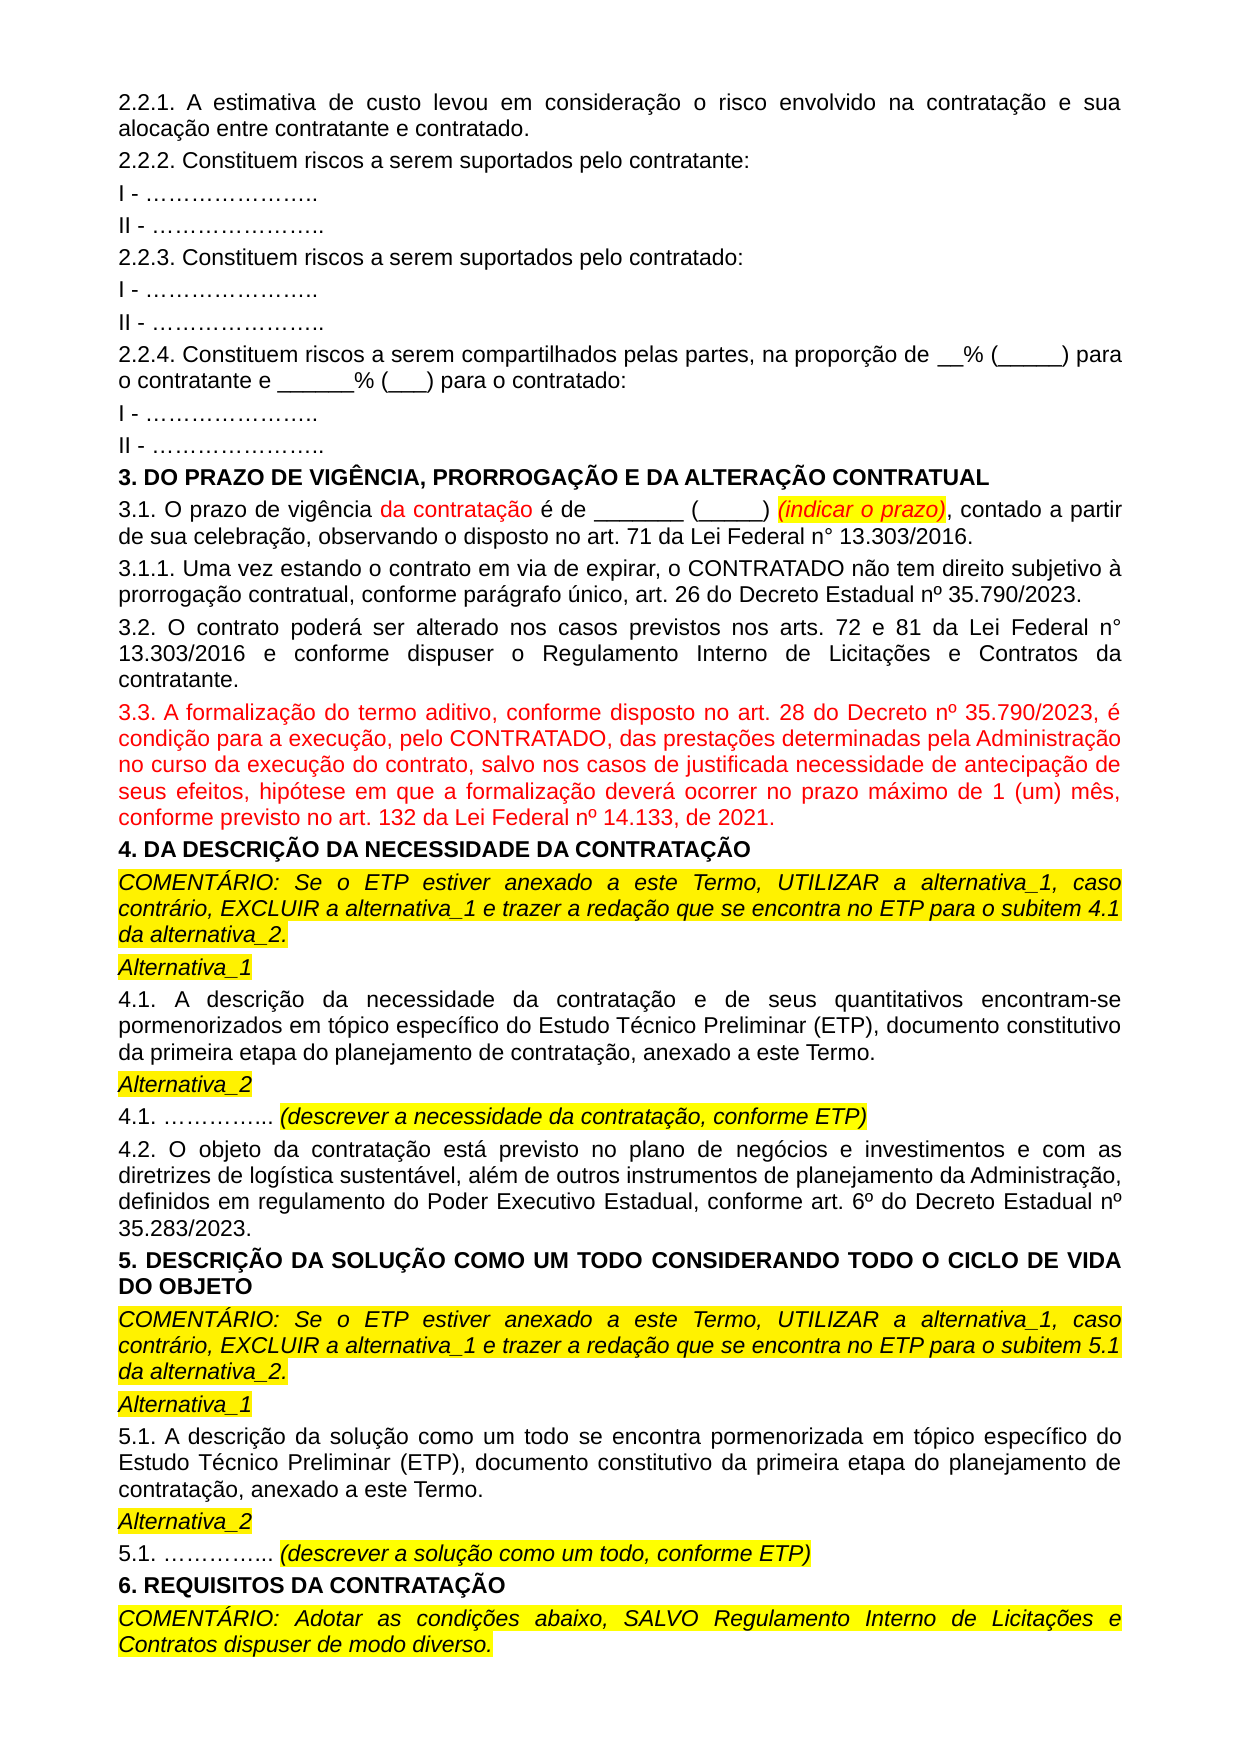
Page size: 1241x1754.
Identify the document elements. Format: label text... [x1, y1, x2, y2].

text 4. DA DESCRIÇÃO DA NECESSIDADE DA CONTRATAÇÃO [118, 836, 1122, 863]
text 3.3. A formalização do termo aditivo, conforme disposto no art. 28 do Decreto nº 35.790/2023, é condição para a execução, pelo CONTRATADO, das prestações determinadas pela Administração no curso da execução do contrato, salvo nos casos de justificada necessidade de antecipação de seus efeitos, hipótese em que a formalização deverá ocorrer no prazo máximo de 1 (um) mês, conforme previsto no art. 132 da Lei Federal nº 14.133, de 2021. [118, 699, 1122, 831]
text I - ………………….. [118, 276, 1122, 303]
text 6. REQUISITOS DA CONTRATAÇÃO [118, 1572, 1122, 1599]
text 2.2.4. Constituem riscos a serem compartilhados pelas partes, na proporção de __% (_____) para o contratante e ______% (___) para o contratado: [118, 341, 1122, 394]
text 3. DO PRAZO DE VIGÊNCIA, PRORROGAÇÃO E DA ALTERAÇÃO CONTRATUAL [118, 464, 1122, 491]
text 3.1.1. Uma vez estando o contrato em via de expirar, o CONTRATADO não tem direito subjetivo à prorrogação contratual, conforme parágrafo único, art. 26 do Decreto Estadual nº 35.790/2023. [118, 555, 1122, 608]
text 2.2.1. A estimativa de custo levou em consideração o risco envolvido na contratação e sua alocação entre contratante e contratado. [118, 88, 1122, 141]
text COMENTÁRIO: Adotar as condições abaixo, SALVO Regulamento Interno de Licitações e Contratos dispuser de modo diverso. [118, 1605, 1122, 1657]
text II - ………………….. [118, 212, 1122, 238]
text Alternativa_1 [118, 954, 1122, 980]
text Alternativa_1 [118, 1391, 1122, 1417]
text 3.2. O contrato poderá ser alterado nos casos previstos nos arts. 72 e 81 da Lei Federal n° 13.303/2016 e conforme dispuser o Regulamento Interno de Licitações e Contratos da contratante. [118, 614, 1122, 693]
text 3.1. O prazo de vigência da contratação é de _______ (_____) (indicar o prazo), contado a partir de sua celebração, observando o disposto no art. 71 da Lei Federal n° 13.303/2016. [118, 496, 1122, 549]
text 4.2. O objeto da contratação está previsto no plano de negócios e investimentos e com as diretrizes de logística sustentável, além de outros instrumentos de planejamento da Administração, definidos em regulamento do Poder Executivo Estadual, conforme art. 6º do Decreto Estadual nº 35.283/2023. [118, 1136, 1122, 1241]
text 2.2.3. Constituem riscos a serem suportados pelo contratado: [118, 244, 1122, 270]
text I - ………………….. [118, 399, 1122, 426]
text Alternativa_2 [118, 1508, 1122, 1534]
text COMENTÁRIO: Se o ETP estiver anexado a este Termo, UTILIZAR a alternativa_1, caso contrário, EXCLUIR a alternativa_1 e trazer a redação que se encontra no ETP para o subitem 5.1 da alternativa_2. [118, 1306, 1122, 1385]
text 4.1. A descrição da necessidade da contratação e de seus quantitativos encontram-se pormenorizados em tópico específico do Estudo Técnico Preliminar (ETP), documento constitutivo da primeira etapa do planejamento de contratação, anexado a este Termo. [118, 986, 1122, 1065]
text 5. DESCRIÇÃO DA SOLUÇÃO COMO UM TODO CONSIDERANDO TODO O CICLO DE VIDA DO OBJETO [118, 1247, 1122, 1300]
text I - ………………….. [118, 179, 1122, 206]
text 5.1. A descrição da solução como um todo se encontra pormenorizada em tópico específico do Estudo Técnico Preliminar (ETP), documento constitutivo da primeira etapa do planejamento de contratação, anexado a este Termo. [118, 1423, 1122, 1502]
text 2.2.2. Constituem riscos a serem suportados pelo contratante: [118, 147, 1122, 173]
text II - ………………….. [118, 309, 1122, 335]
text II - ………………….. [118, 432, 1122, 458]
text 5.1. …………... (descrever a solução como um todo, conforme ETP) [118, 1540, 1122, 1567]
text Alternativa_2 [118, 1071, 1122, 1097]
text 4.1. …………... (descrever a necessidade da contratação, conforme ETP) [118, 1103, 1122, 1130]
text COMENTÁRIO: Se o ETP estiver anexado a este Termo, UTILIZAR a alternativa_1, caso contrário, EXCLUIR a alternativa_1 e trazer a redação que se encontra no ETP para o subitem 4.1 da alternativa_2. [118, 869, 1122, 948]
